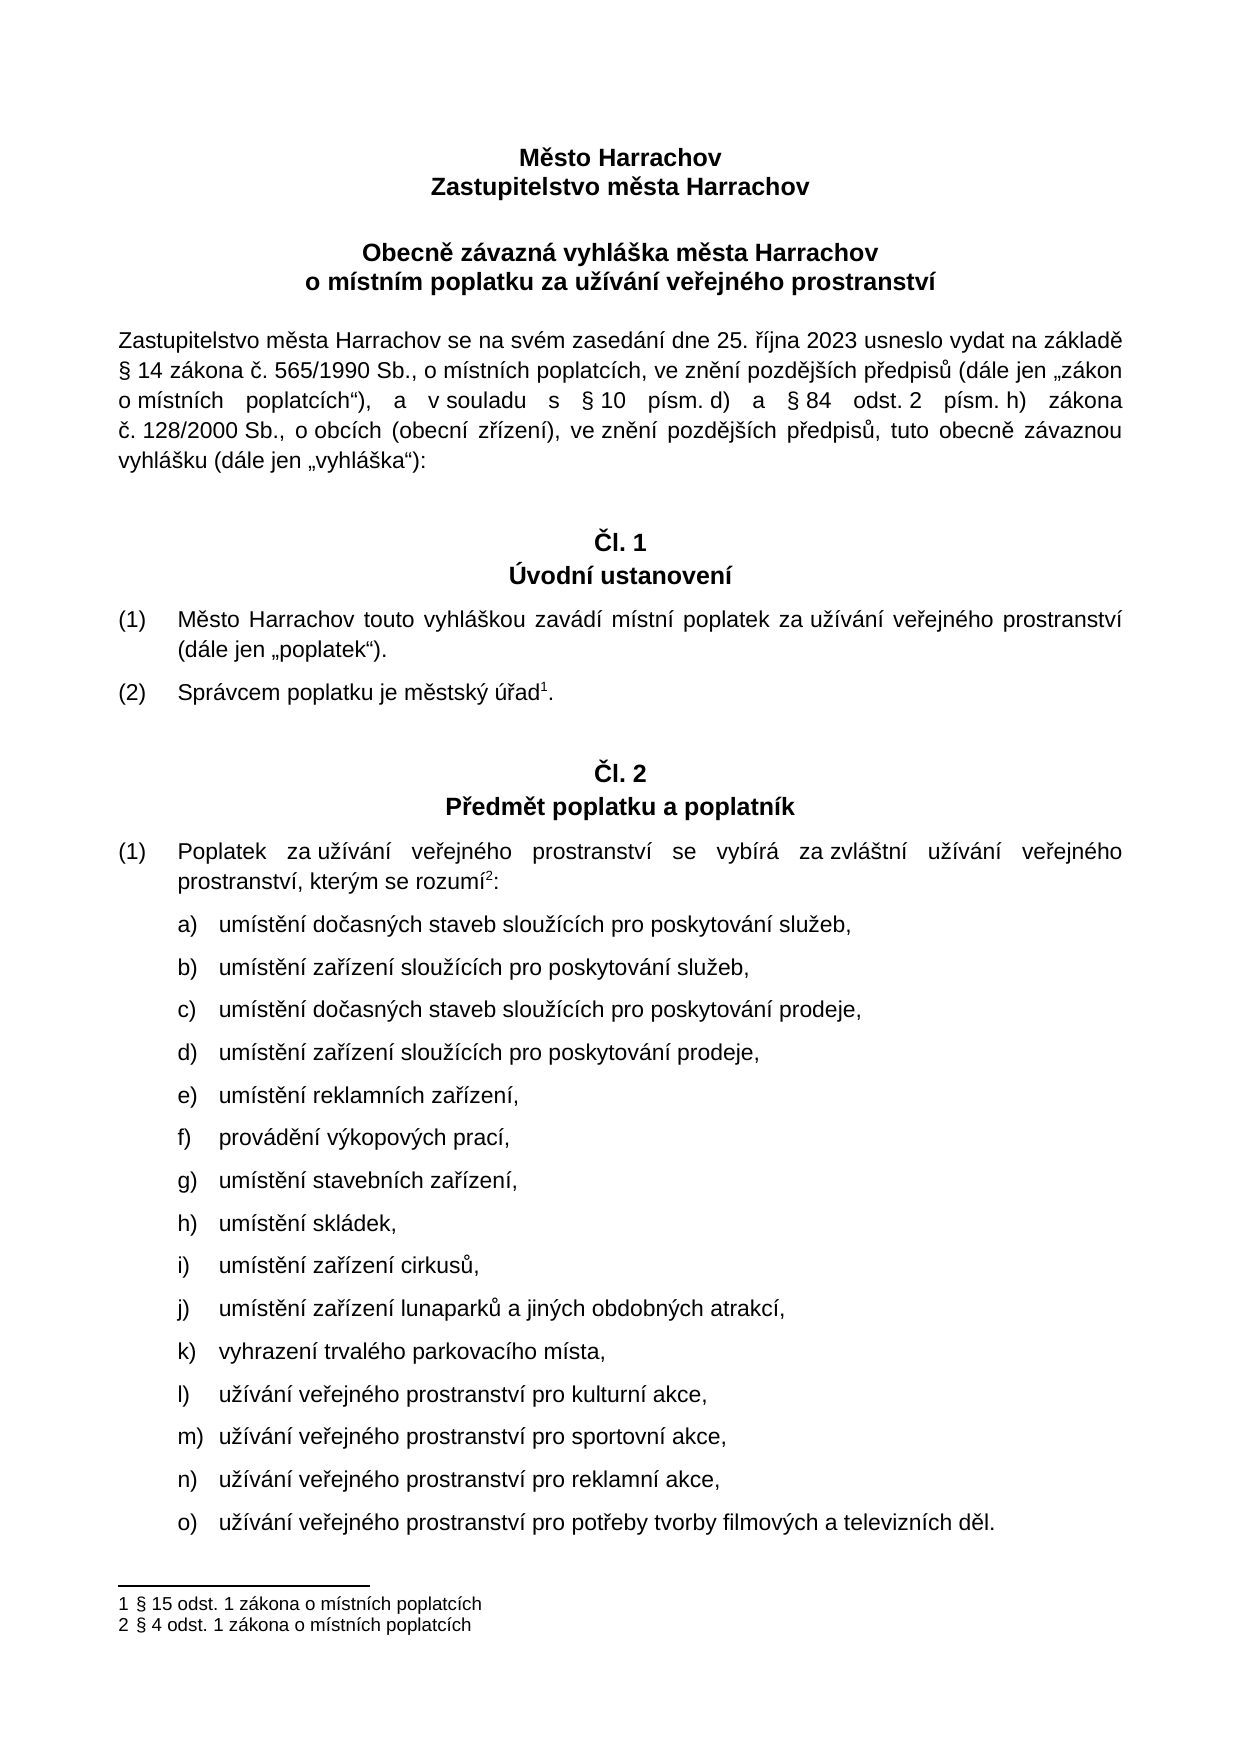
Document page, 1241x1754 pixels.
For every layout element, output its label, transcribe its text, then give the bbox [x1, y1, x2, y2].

subtitle Obecně závazná vyhláška města Harrachov o místním poplatku za užívání veřejného prostranství [118, 238, 1122, 295]
list vyhrazení trvalého parkovacího místa, [177, 1338, 1122, 1364]
list umístění zařízení sloužících pro poskytování služeb, [177, 953, 1122, 980]
list Správcem poplatku je městský úřad. [118, 679, 1122, 706]
list umístění reklamních zařízení, [177, 1082, 1122, 1108]
list § 15 odst. 1 zákona o místních poplatcích [118, 1592, 1122, 1614]
title Město Harrachov Zastupitelstvo města Harrachov [118, 143, 1122, 201]
list užívání veřejného prostranství pro potřeby tvorby filmových a televizních děl. [177, 1509, 1122, 1535]
list umístění zařízení lunaparků a jiných obdobných atrakcí, [177, 1295, 1122, 1322]
list umístění skládek, [177, 1210, 1122, 1236]
subtitle Čl. 2 Předmět poplatku a poplatník [118, 759, 1122, 821]
list umístění zařízení cirkusů, [177, 1252, 1122, 1279]
list umístění stavebních zařízení, [177, 1167, 1122, 1193]
subtitle Čl. 1 Úvodní ustanovení [118, 528, 1122, 589]
list provádění výkopových prací, [177, 1124, 1122, 1151]
list umístění dočasných staveb sloužících pro poskytování prodeje, [177, 996, 1122, 1023]
list užívání veřejného prostranství pro kulturní akce, [177, 1381, 1122, 1407]
list Poplatek za užívání veřejného prostranství se vybírá za zvláštní užívání veřejného prostranství, kterým se rozumí: [118, 838, 1122, 894]
list umístění dočasných staveb sloužících pro poskytování služeb, [177, 911, 1122, 937]
list Město Harrachov touto vyhláškou zavádí místní poplatek za užívání veřejného prostranství (dále jen „poplatek“). [118, 606, 1122, 663]
list užívání veřejného prostranství pro sportovní akce, [177, 1423, 1122, 1450]
list umístění zařízení sloužících pro poskytování prodeje, [177, 1039, 1122, 1065]
list užívání veřejného prostranství pro reklamní akce, [177, 1466, 1122, 1492]
list § 4 odst. 1 zákona o místních poplatcích [118, 1614, 1122, 1635]
text Zastupitelstvo města Harrachov se na svém zasedání dne 25. října 2023 usneslo vydat na základě § 14 zákona č. 565/1990 Sb., o místních poplatcích, ve znění pozdějších předpisů (dále jen „zákon o místních poplatcích“), a v souladu s § 10 písm. d) a § 84 odst. 2 písm. h) zákona č. 128/2000 Sb., o obcích (obecní zřízení), ve znění pozdějších předpisů, tuto obecně závaznou vyhlášku (dále jen „vyhláška“): [118, 327, 1122, 474]
